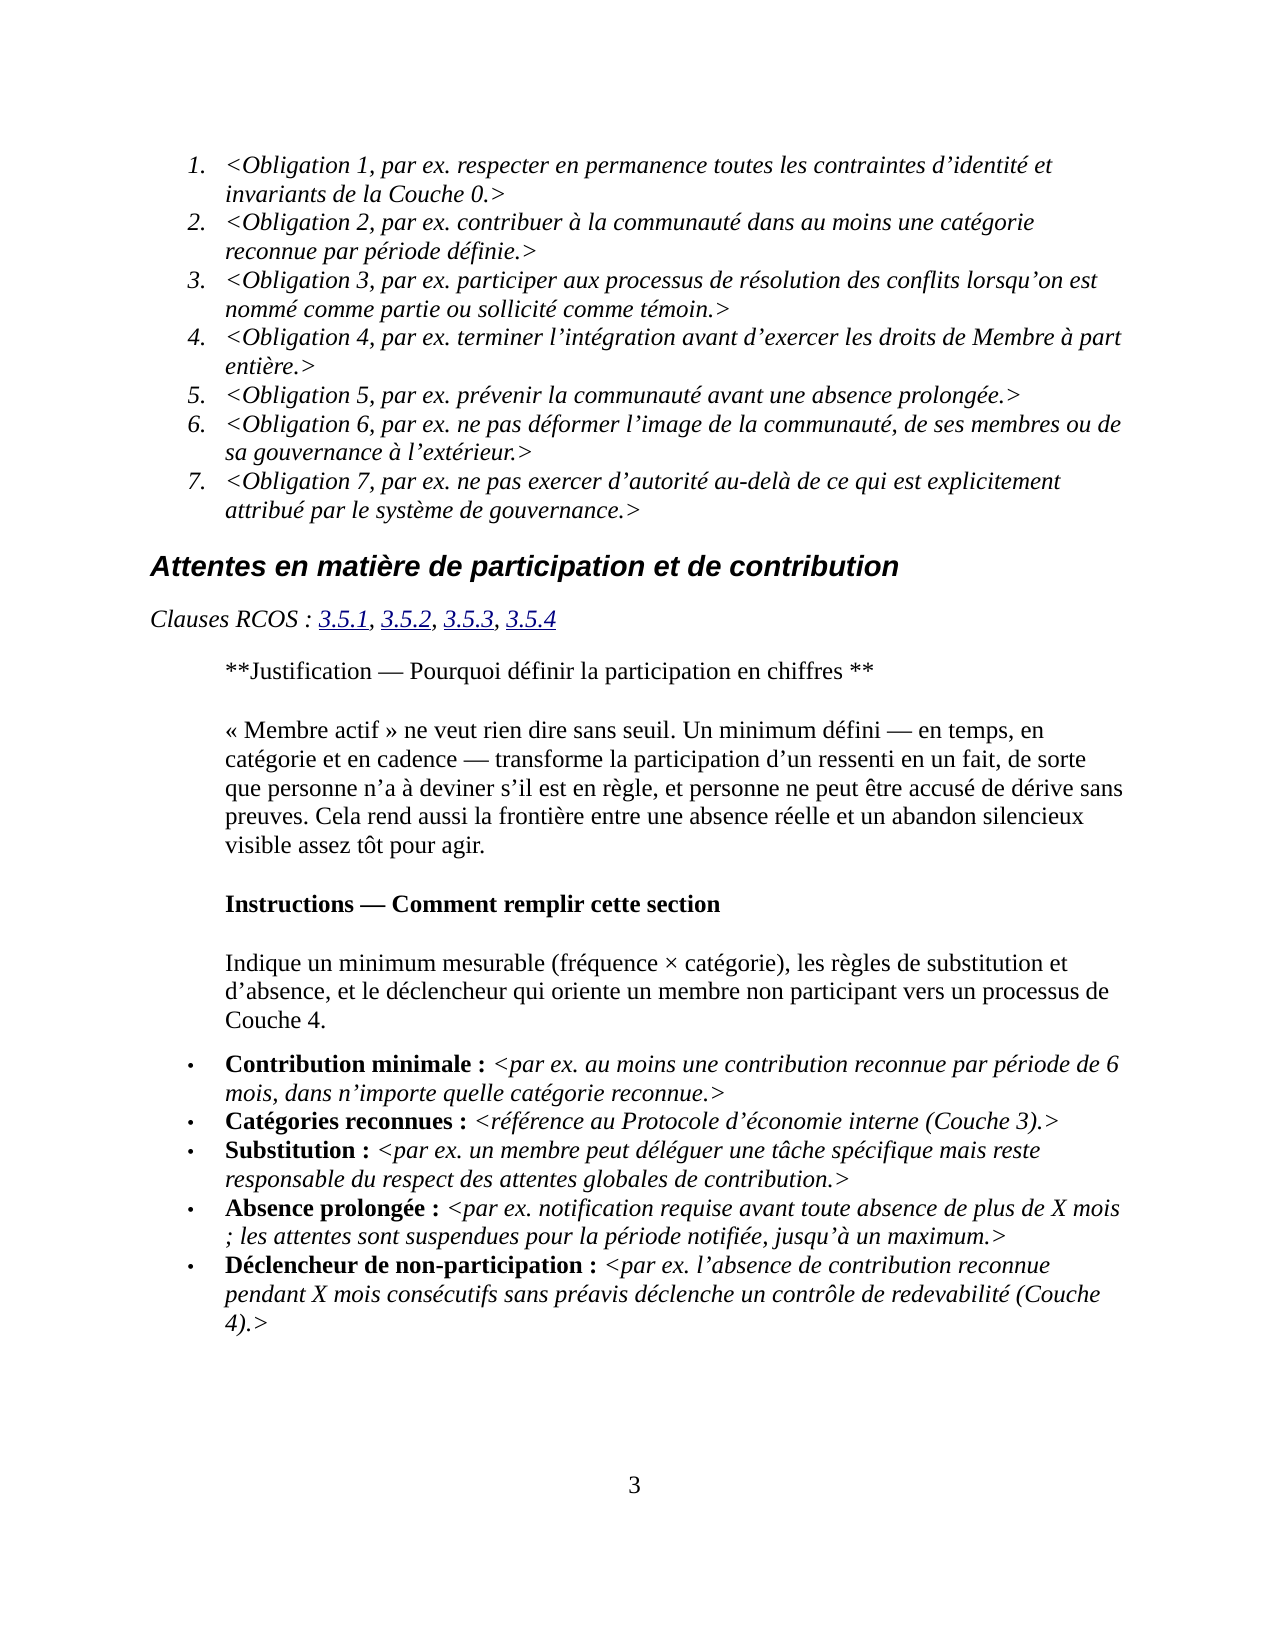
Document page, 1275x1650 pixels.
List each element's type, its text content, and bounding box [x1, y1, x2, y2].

list Substitution : <par ex. un membre peut déléguer une tâche spécifique mais reste responsable du respect des attentes globales de contribution.> [187, 1135, 1125, 1193]
text Indique un minimum mesurable (fréquence × catégorie), les règles de substitution et d’absence, et le déclencheur qui oriente un membre non participant vers un processus de Couche 4. [225, 948, 1125, 1034]
text Instructions — Comment remplir cette section [225, 889, 1125, 918]
list Déclencheur de non-participation : <par ex. l’absence de contribution reconnue pendant X mois consécutifs sans préavis déclenche un contrôle de redevabilité (Couche 4).> [187, 1250, 1125, 1336]
list <Obligation 3, par ex. participer aux processus de résolution des conflits lorsqu’on est nommé comme partie ou sollicité comme témoin.> [187, 265, 1125, 322]
text Clauses RCOS : 3.5.1, 3.5.2, 3.5.3, 3.5.4 [150, 604, 1125, 632]
list Absence prolongée : <par ex. notification requise avant toute absence de plus de X mois ; les attentes sont suspendues pour la période notifiée, jusqu’à un maximum.> [187, 1193, 1125, 1250]
list Catégories reconnues : <référence au Protocole d’économie interne (Couche 3).> [187, 1106, 1125, 1135]
list <Obligation 7, par ex. ne pas exercer d’autorité au-delà de ce qui est explicitement attribué par le système de gouvernance.> [187, 466, 1125, 524]
subtitle Attentes en matière de participation et de contribution [150, 549, 1125, 582]
list <Obligation 6, par ex. ne pas déformer l’image de la communauté, de ses membres ou de sa gouvernance à l’extérieur.> [187, 409, 1125, 466]
list <Obligation 2, par ex. contribuer à la communauté dans au moins une catégorie reconnue par période définie.> [187, 207, 1125, 265]
list <Obligation 4, par ex. terminer l’intégration avant d’exercer les droits de Membre à part entière.> [187, 322, 1125, 380]
list <Obligation 1, par ex. respecter en permanence toutes les contraintes d’identité et invariants de la Couche 0.> [187, 150, 1125, 207]
text **Justification — Pourquoi définir la participation en chiffres ** [225, 656, 1125, 685]
list <Obligation 5, par ex. prévenir la communauté avant une absence prolongée.> [187, 380, 1125, 409]
text « Membre actif » ne veut rien dire sans seuil. Un minimum défini — en temps, en catégorie et en cadence — transforme la participation d’un ressenti en un fait, de sorte que personne n’a à deviner s’il est en règle, et personne ne peut être accusé de dérive sans preuves. Cela rend aussi la frontière entre une absence réelle et un abandon silencieux visible assez tôt pour agir. [225, 715, 1125, 859]
list Contribution minimale : <par ex. au moins une contribution reconnue par période de 6 mois, dans n’importe quelle catégorie reconnue.> [187, 1049, 1125, 1106]
